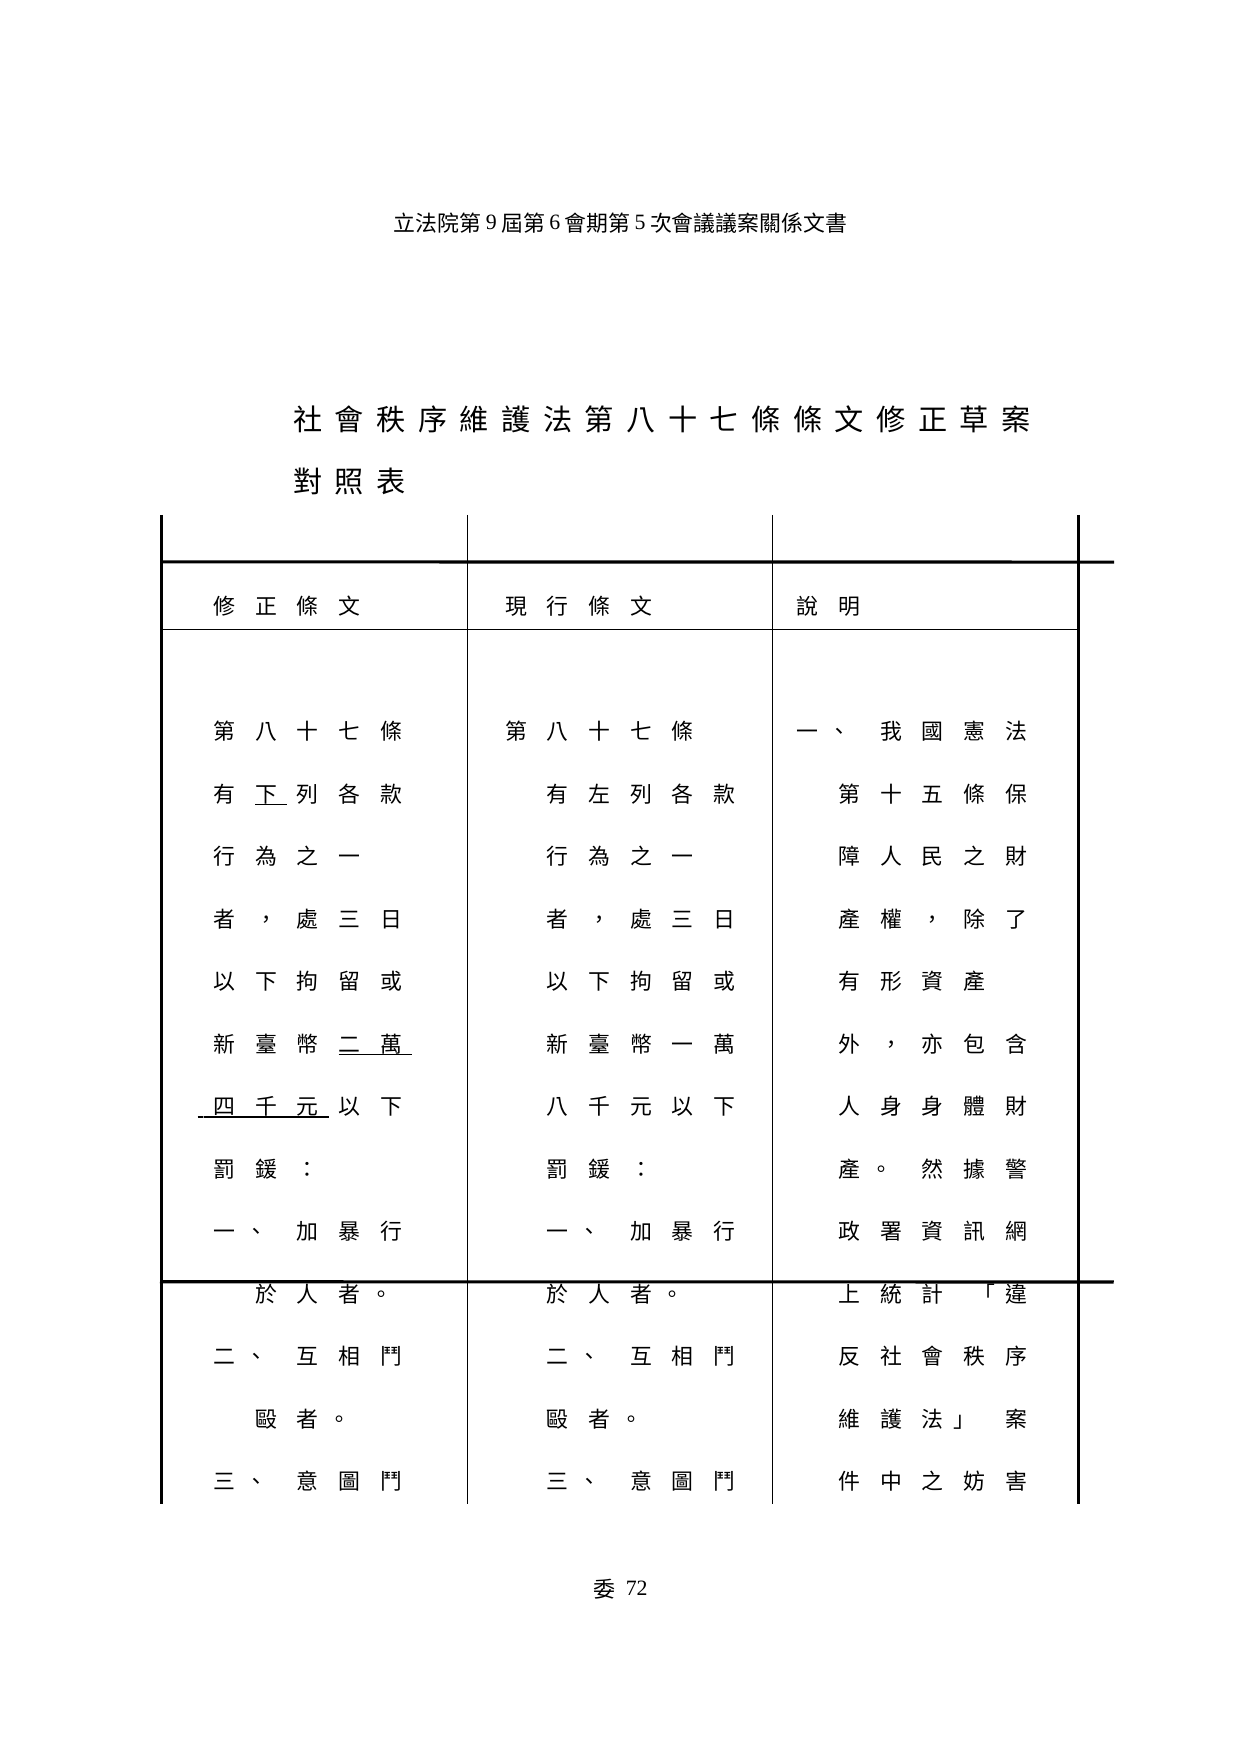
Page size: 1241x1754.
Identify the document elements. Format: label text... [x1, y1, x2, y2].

table_cell [163, 515, 467, 560]
table_cell 於人者。 二、互相鬥毆者。 三、意圖鬥 [163, 1284, 467, 1504]
table_cell 第八十七條 有下列各款行為之一者，處三日以下拘留或新臺幣二萬四千元以下罰鍰： 一、加暴行 [163, 630, 467, 1280]
table_cell 現行條文 [468, 564, 772, 629]
table_cell [468, 515, 772, 560]
table_cell 上統計「違反社會秩序維護法」案件中之妨害 [773, 1284, 1077, 1504]
table_cell 修正條文 [163, 564, 467, 629]
table_cell 說明 [773, 564, 1077, 629]
table_cell 於人者。 二、互相鬥毆者。 三、意圖鬥 [468, 1284, 772, 1504]
table_cell 第八十七條 有左列各款行為之一者，處三日以下拘留或新臺幣一萬八千元以下罰鍰： 一、加暴行 [468, 630, 772, 1280]
table_header 社會秩序維護法第八十七條條文修正草案對照表 [162, 313, 1078, 515]
table_cell 一、我國憲法第十五條保障人民之財產權，除了有形資產外，亦包含人身身體財產。然據警政署資訊網 [773, 630, 1077, 1280]
table_cell [773, 515, 1077, 560]
